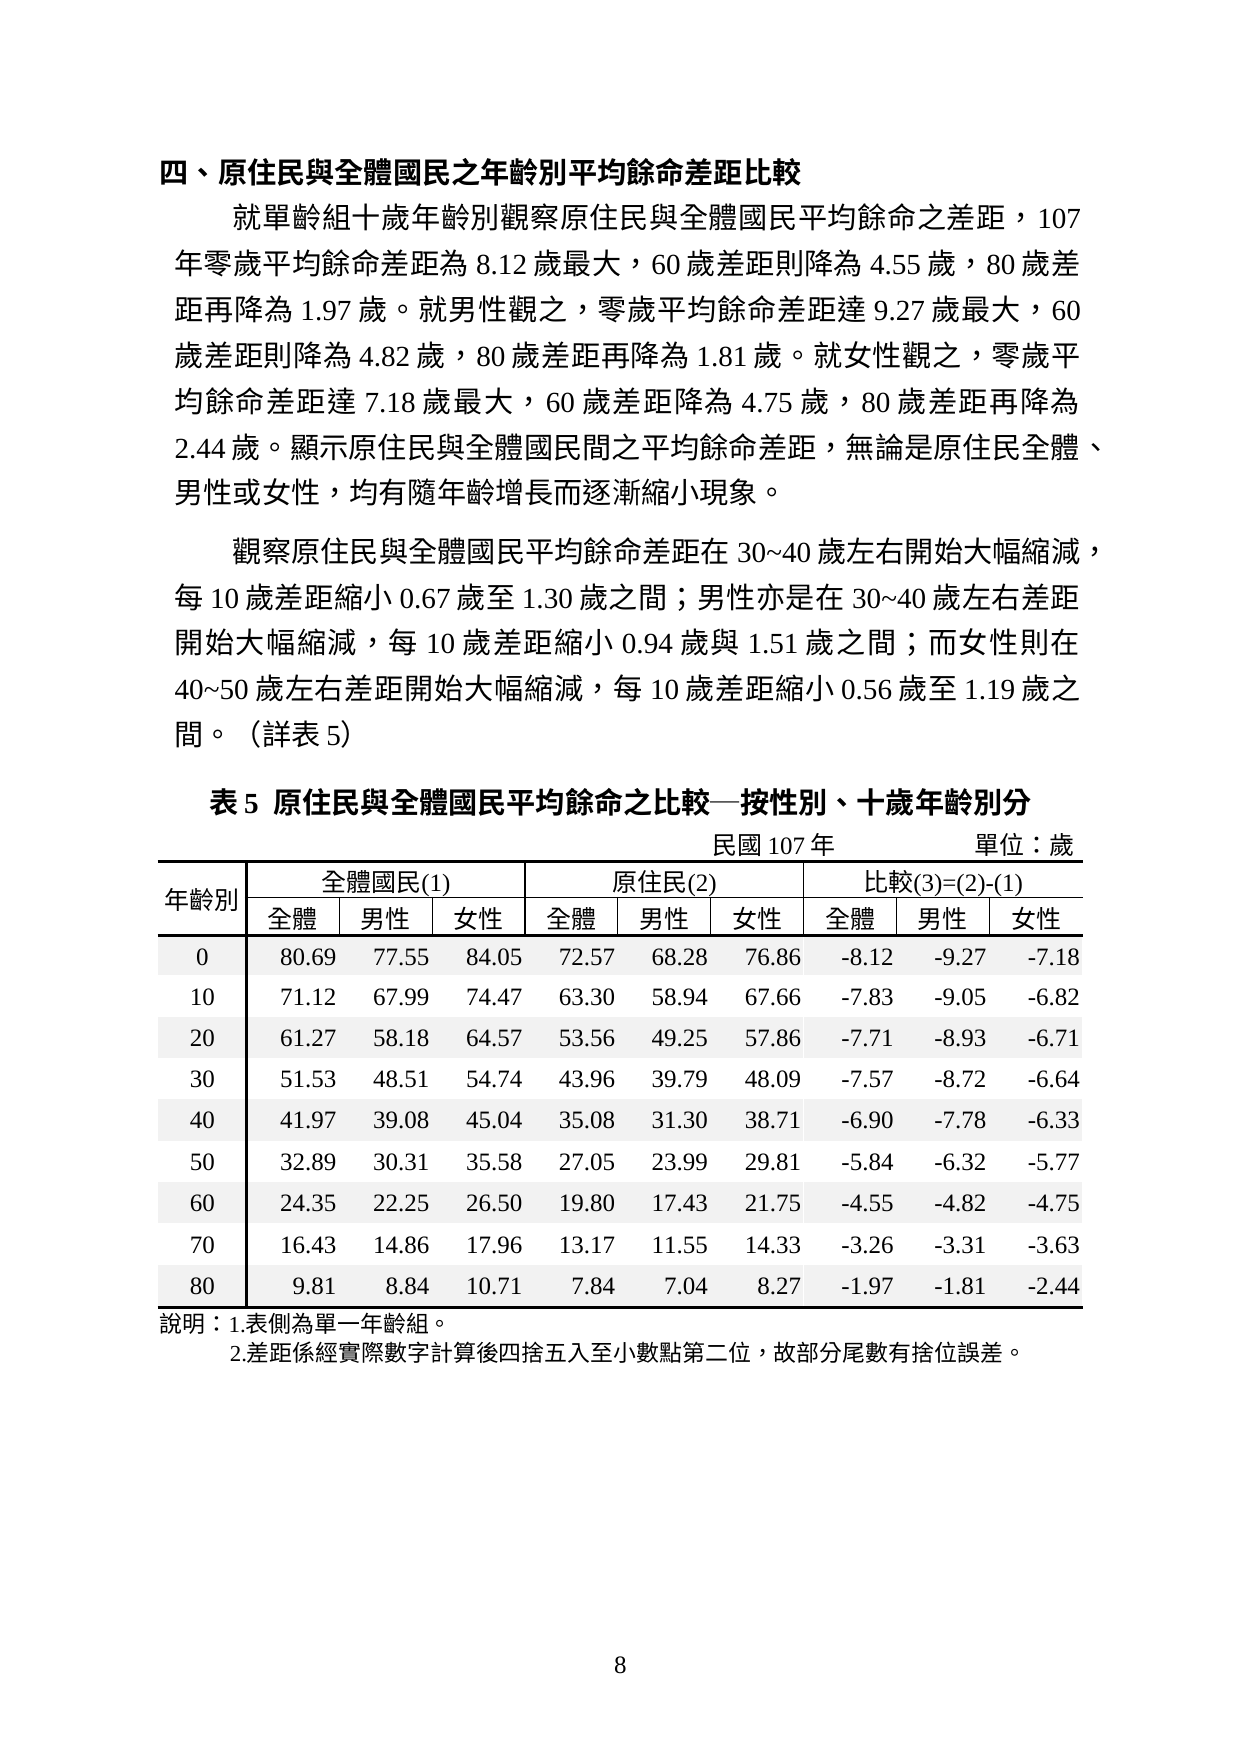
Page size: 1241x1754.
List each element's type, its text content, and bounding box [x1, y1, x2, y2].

table_cell 7.04 [618, 1265, 711, 1306]
table_cell 61.27 [248, 1017, 339, 1058]
table_cell -4.82 [896, 1182, 989, 1223]
table_cell -9.27 [896, 937, 989, 975]
table_cell 8.27 [711, 1265, 803, 1306]
table_cell 16.43 [248, 1224, 339, 1265]
table_cell 女性 [433, 898, 524, 934]
table_cell 10.71 [432, 1265, 525, 1306]
text 表5 原住民與全體國民平均餘命之比較─按性別、十歲年齡別分 [159, 780, 1081, 822]
table_cell 80.69 [248, 937, 339, 975]
table_cell 68.28 [618, 937, 711, 975]
table_cell -7.18 [989, 937, 1082, 975]
table_cell 17.43 [618, 1182, 711, 1223]
table_cell -9.05 [896, 975, 989, 1017]
table_cell 71.12 [248, 975, 339, 1017]
table_cell -4.75 [989, 1182, 1082, 1223]
table_cell 0 [158, 937, 245, 975]
text 觀察原住民與全體國民平均餘命差距在30~40歲左右開始大幅縮減，每10歲差距縮小0.67歲至1.30歲之間；男性亦是在30~40歲左右差距開始大幅縮減，每10歲差距縮小0.94歲與1.51歲之間；而女性則在40~50歲左右差距開始大幅縮減，每10歲差距縮小0.56歲至1.19歲之間。（詳表5） [174, 526, 1081, 755]
table_cell 63.30 [525, 975, 618, 1017]
table_cell 男性 [618, 898, 710, 934]
table_cell 48.51 [339, 1058, 432, 1099]
table_cell -7.71 [804, 1017, 896, 1058]
table_cell 29.81 [711, 1141, 803, 1182]
text 就單齡組十歲年齡別觀察原住民與全體國民平均餘命之差距，107年零歲平均餘命差距為8.12歲最大，60歲差距則降為4.55歲，80歲差距再降為1.97歲。就男性觀之，零歲平均餘命差距達9.27歲最大，60歲差距則降為4.82歲，80歲差距再降為1.81歲。就女性觀之，零歲平均餘命差距達7.18歲最大，60歲差距降為4.75歲，80歲差距再降為2.44歲。顯示原住民與全體國民間之平均餘命差距，無論是原住民全體、男性或女性，均有隨年齡增長而逐漸縮小現象。 [174, 192, 1081, 513]
table_cell 14.33 [711, 1224, 803, 1265]
table_cell 女性 [990, 898, 1082, 934]
table_cell -1.97 [804, 1265, 896, 1306]
table_cell 57.86 [711, 1017, 803, 1058]
table_cell -3.63 [989, 1224, 1082, 1265]
table_cell 43.96 [525, 1058, 618, 1099]
table_cell 45.04 [432, 1099, 525, 1141]
table_cell -6.71 [989, 1017, 1082, 1058]
table_cell 19.80 [525, 1182, 618, 1223]
table_cell 58.18 [339, 1017, 432, 1058]
table_cell 30.31 [339, 1141, 432, 1182]
text 說明：1.表側為單一年齡組。 [159, 1309, 1081, 1338]
table_cell 60 [158, 1182, 245, 1223]
table_header 原住民(2) [526, 863, 803, 897]
table_cell 9.81 [248, 1265, 339, 1306]
table_cell -1.81 [896, 1265, 989, 1306]
table_cell -6.82 [989, 975, 1082, 1017]
table_cell 8.84 [339, 1265, 432, 1306]
table_cell 24.35 [248, 1182, 339, 1223]
table_cell 女性 [711, 898, 803, 934]
table_cell 41.97 [248, 1099, 339, 1141]
table_cell -6.33 [989, 1099, 1082, 1141]
table_cell -7.78 [896, 1099, 989, 1141]
table_cell 84.05 [432, 937, 525, 975]
table_cell 32.89 [248, 1141, 339, 1182]
table_cell 21.75 [711, 1182, 803, 1223]
table_cell 13.17 [525, 1224, 618, 1265]
table_cell 40 [158, 1099, 245, 1141]
table_cell 31.30 [618, 1099, 711, 1141]
table_cell -8.93 [896, 1017, 989, 1058]
table_cell 67.66 [711, 975, 803, 1017]
table_cell -5.84 [804, 1141, 896, 1182]
text 2.差距係經實際數字計算後四捨五入至小數點第二位，故部分尾數有捨位誤差。 [229, 1338, 1081, 1368]
table_cell 72.57 [525, 937, 618, 975]
table_cell 全體 [248, 898, 339, 934]
table_cell 男性 [897, 898, 989, 934]
table_cell 全體 [526, 898, 617, 934]
table_header 年齡別 [158, 863, 245, 934]
table_cell 54.74 [432, 1058, 525, 1099]
table_cell 26.50 [432, 1182, 525, 1223]
table_cell 35.58 [432, 1141, 525, 1182]
table_cell -6.32 [896, 1141, 989, 1182]
table_cell 76.86 [711, 937, 803, 975]
table_cell 64.57 [432, 1017, 525, 1058]
table_cell 男性 [340, 898, 432, 934]
table_cell -7.57 [804, 1058, 896, 1099]
table_cell 58.94 [618, 975, 711, 1017]
table_cell 48.09 [711, 1058, 803, 1099]
table_cell -4.55 [804, 1182, 896, 1223]
list 原住民與全體國民之年齡別平均餘命差距比較 [159, 150, 1081, 192]
table_cell -6.90 [804, 1099, 896, 1141]
table_cell 49.25 [618, 1017, 711, 1058]
table_cell 53.56 [525, 1017, 618, 1058]
table_cell 35.08 [525, 1099, 618, 1141]
table_cell 全體 [804, 898, 896, 934]
table_cell -3.31 [896, 1224, 989, 1265]
table_cell 14.86 [339, 1224, 432, 1265]
table_cell 11.55 [618, 1224, 711, 1265]
table_cell 39.08 [339, 1099, 432, 1141]
table_cell 23.99 [618, 1141, 711, 1182]
table_cell -8.12 [804, 937, 896, 975]
table_cell -2.44 [989, 1265, 1082, 1306]
table_cell 17.96 [432, 1224, 525, 1265]
table_cell 30 [158, 1058, 245, 1099]
table_cell 20 [158, 1017, 245, 1058]
table_cell -8.72 [896, 1058, 989, 1099]
table_cell 27.05 [525, 1141, 618, 1182]
table_cell -5.77 [989, 1141, 1082, 1182]
table_cell 39.79 [618, 1058, 711, 1099]
table_cell 50 [158, 1141, 245, 1182]
table_cell -6.64 [989, 1058, 1082, 1099]
table_cell 70 [158, 1224, 245, 1265]
table_cell 38.71 [711, 1099, 803, 1141]
table_cell -7.83 [804, 975, 896, 1017]
table_cell 22.25 [339, 1182, 432, 1223]
table_cell 67.99 [339, 975, 432, 1017]
table_cell 74.47 [432, 975, 525, 1017]
table_cell 7.84 [525, 1265, 618, 1306]
table_cell 51.53 [248, 1058, 339, 1099]
table_cell -3.26 [804, 1224, 896, 1265]
text 民國107年 單位：歲 [159, 834, 1075, 859]
table_cell 10 [158, 975, 245, 1017]
table_header 比較(3)=(2)-(1) [804, 863, 1082, 897]
table_header 全體國民(1) [248, 863, 524, 897]
table_cell 80 [158, 1265, 245, 1306]
table_cell 77.55 [339, 937, 432, 975]
